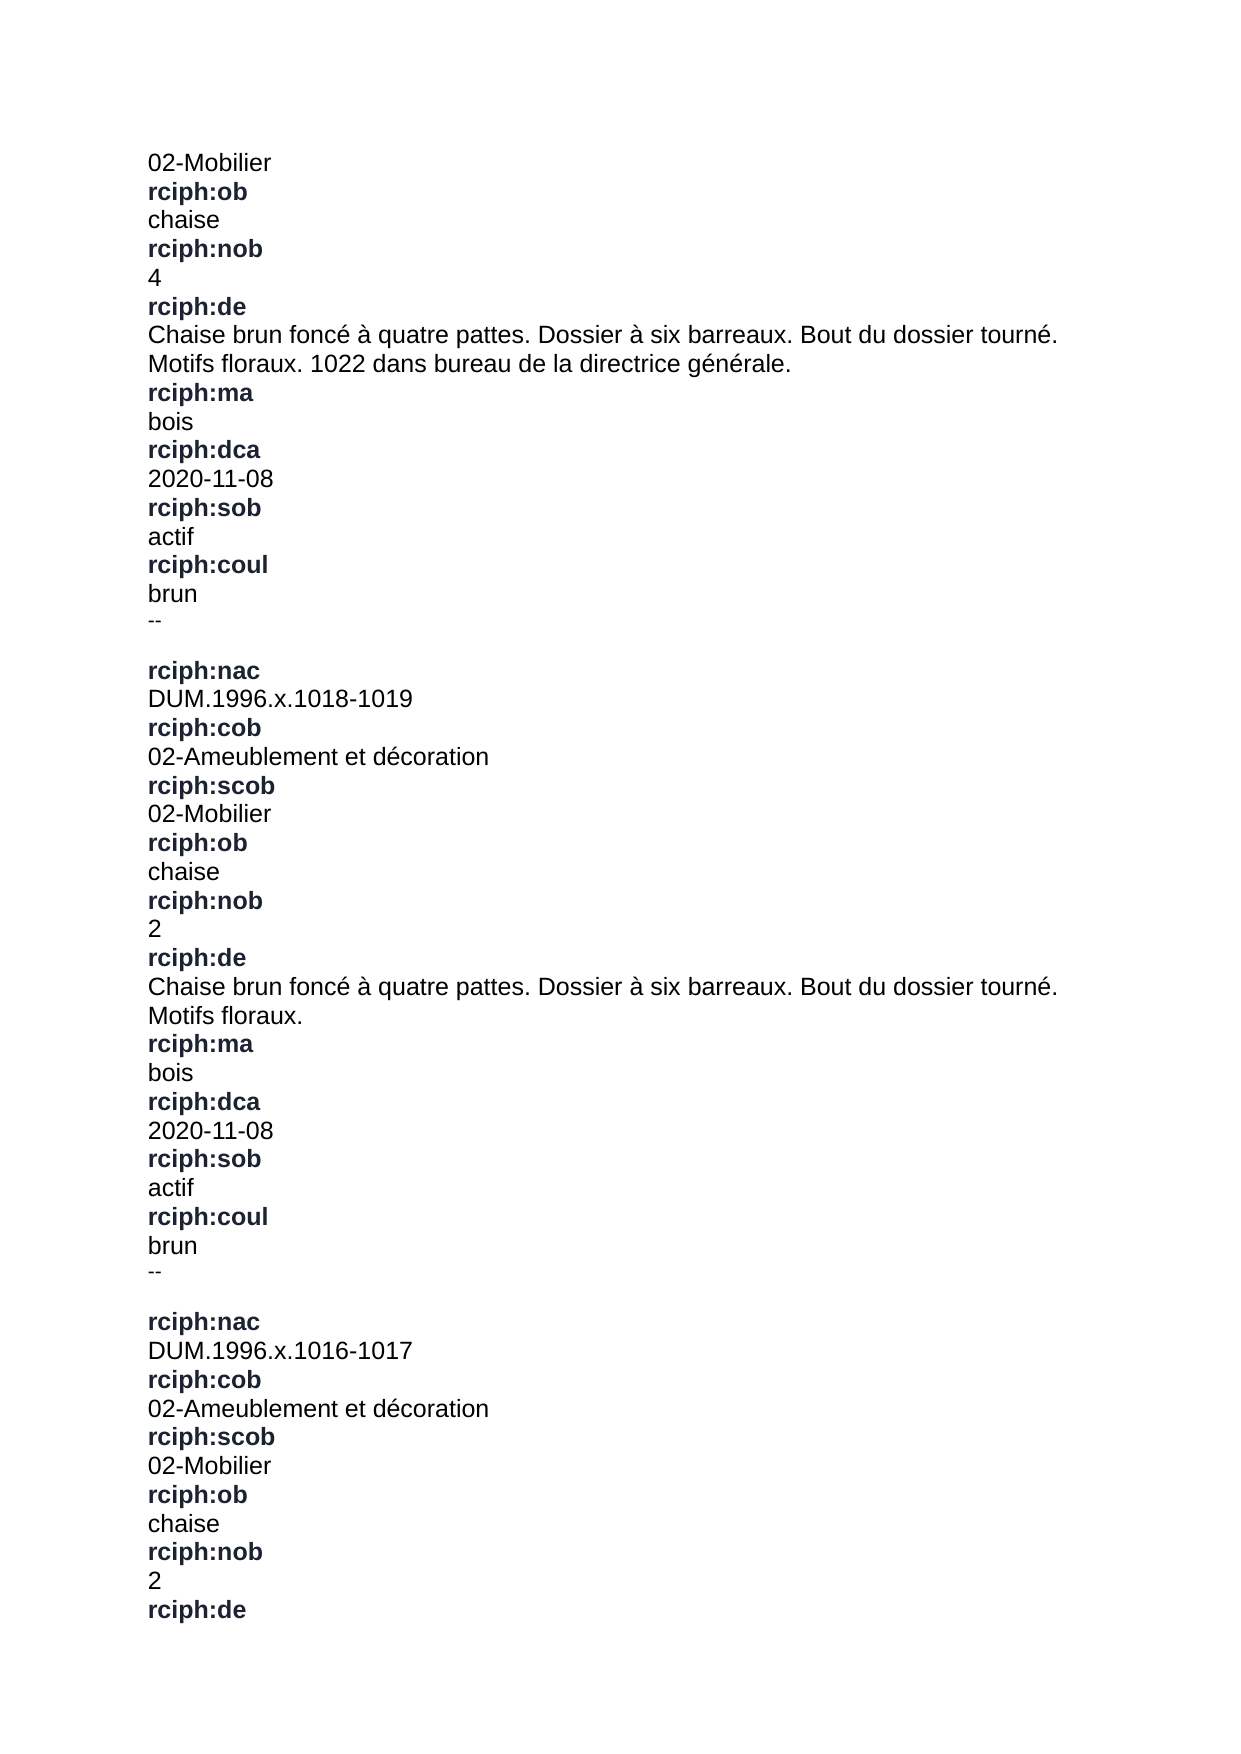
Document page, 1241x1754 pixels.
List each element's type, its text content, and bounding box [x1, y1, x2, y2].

text DUM.1996.x.1016-1017 [148, 1336, 1092, 1365]
text -- [148, 608, 1092, 632]
text rciph:ob [148, 828, 1092, 857]
text 2020-11-08 [148, 464, 1092, 493]
text actif [148, 1173, 1092, 1202]
text rciph:dca [148, 435, 1092, 464]
text 02-Mobilier [148, 1451, 1092, 1480]
text rciph:sob [148, 493, 1092, 521]
text 02-Ameublement et décoration [148, 742, 1092, 771]
text rciph:nac [148, 656, 1092, 684]
text rciph:de [148, 1595, 1092, 1623]
text 4 [148, 263, 1092, 291]
text 02-Ameublement et décoration [148, 1393, 1092, 1422]
text rciph:coul [148, 550, 1092, 579]
text rciph:de [148, 291, 1092, 320]
text rciph:sob [148, 1144, 1092, 1173]
text rciph:nob [148, 1537, 1092, 1566]
text 2 [148, 1566, 1092, 1595]
text 2020-11-08 [148, 1116, 1092, 1144]
text bois [148, 406, 1092, 435]
text Chaise brun foncé à quatre pattes. Dossier à six barreaux. Bout du dossier tourné. Motifs floraux. 1022 dans bureau de la directrice générale. [148, 320, 1092, 378]
text rciph:de [148, 943, 1092, 972]
text Chaise brun foncé à quatre pattes. Dossier à six barreaux. Bout du dossier tourné. Motifs floraux. [148, 972, 1092, 1029]
text -- [148, 1259, 1092, 1283]
text rciph:cob [148, 713, 1092, 742]
text brun [148, 1231, 1092, 1259]
text rciph:scob [148, 771, 1092, 799]
text bois [148, 1058, 1092, 1087]
text 02-Mobilier [148, 148, 1092, 176]
text rciph:nob [148, 234, 1092, 263]
text brun [148, 579, 1092, 608]
text rciph:ma [148, 378, 1092, 406]
text chaise [148, 857, 1092, 886]
text DUM.1996.x.1018-1019 [148, 684, 1092, 713]
text rciph:ob [148, 1480, 1092, 1508]
text chaise [148, 205, 1092, 234]
text rciph:ob [148, 176, 1092, 205]
text actif [148, 521, 1092, 550]
text rciph:nob [148, 886, 1092, 914]
text 02-Mobilier [148, 799, 1092, 828]
text rciph:cob [148, 1365, 1092, 1393]
text rciph:coul [148, 1202, 1092, 1231]
text chaise [148, 1508, 1092, 1537]
text 2 [148, 914, 1092, 943]
text rciph:dca [148, 1087, 1092, 1116]
text rciph:scob [148, 1422, 1092, 1451]
text rciph:nac [148, 1307, 1092, 1336]
text rciph:ma [148, 1029, 1092, 1058]
